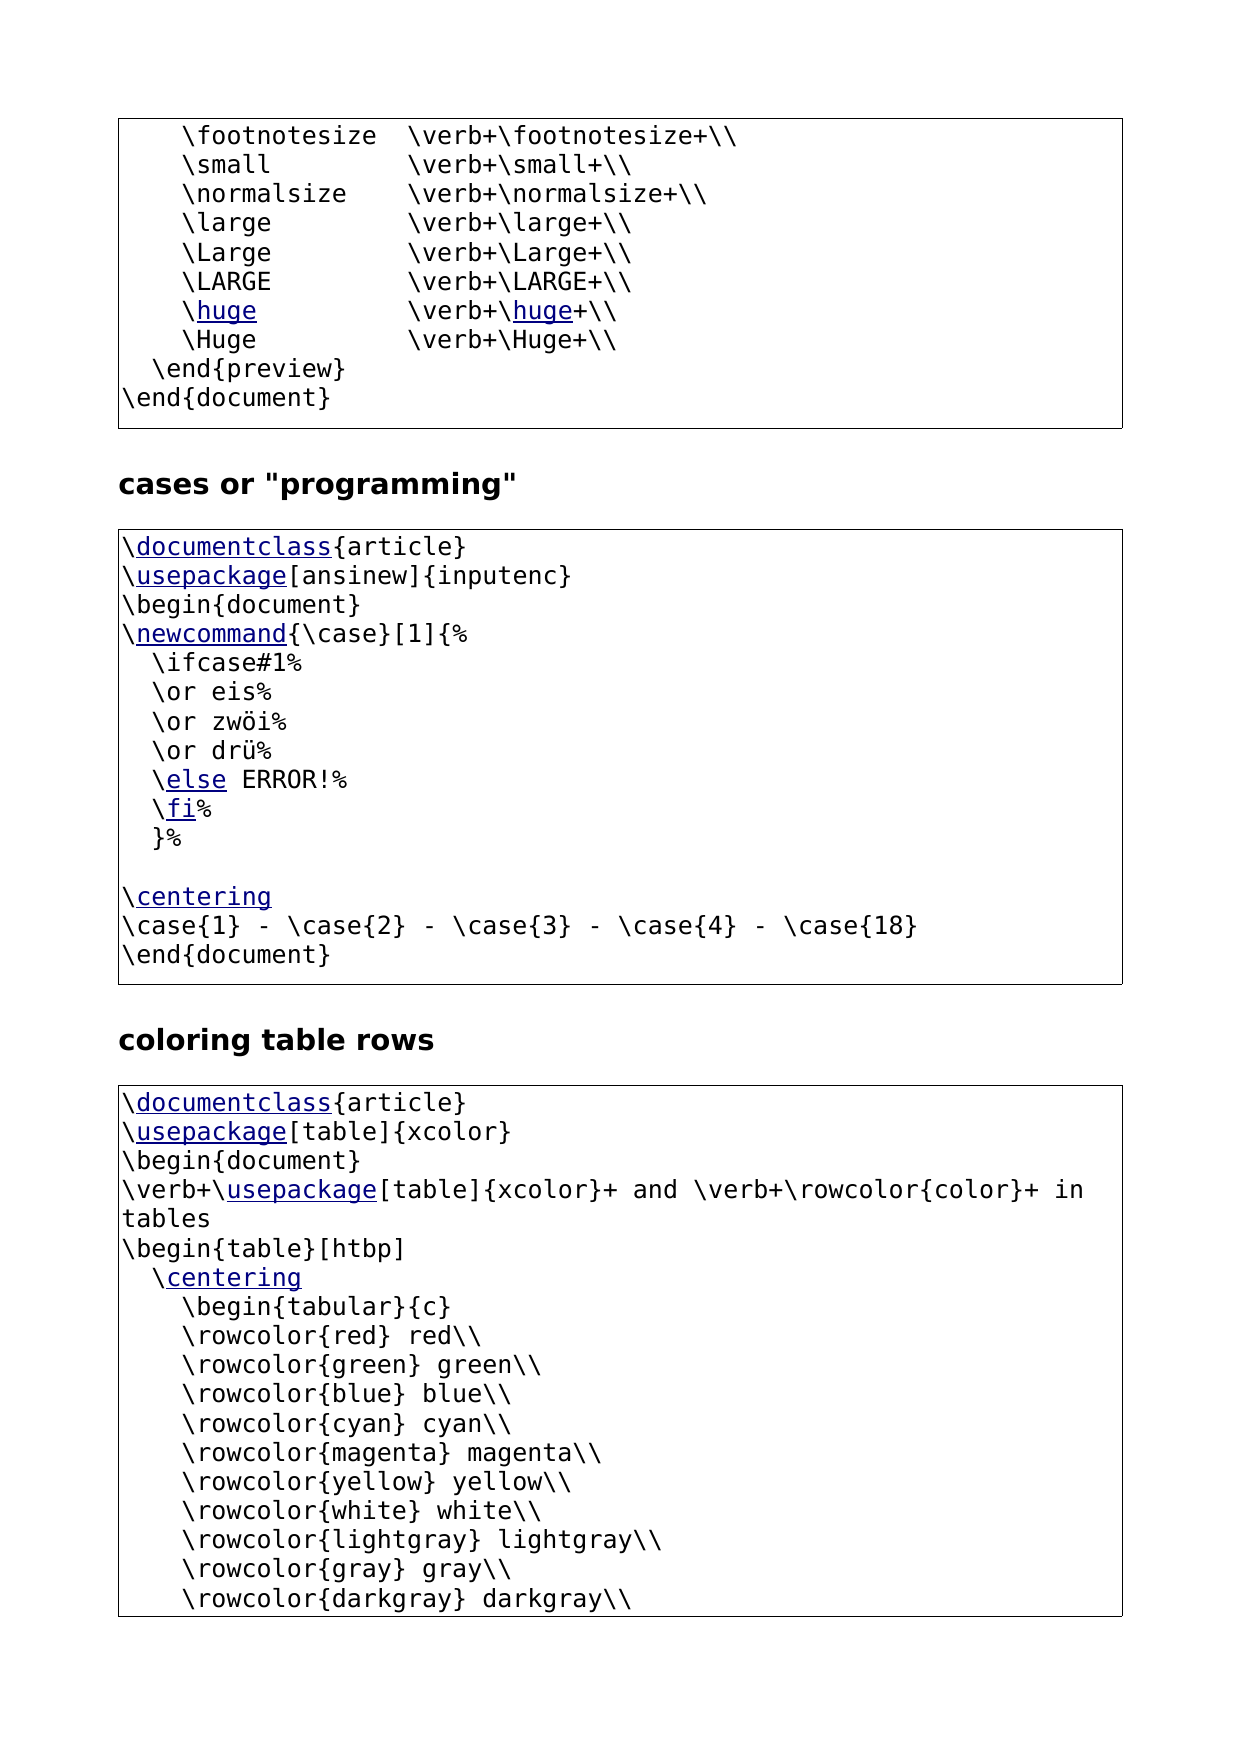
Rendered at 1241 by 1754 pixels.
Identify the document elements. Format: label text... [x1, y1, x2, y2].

subtitle coloring table rows [118, 1024, 1122, 1058]
table_header \documentclass{article} \usepackage[ansinew]{inputenc} \begin{document} \newcommand{\case}[1]{% \ifcase#1% \or eis% \or zwöi% \or drü% \else ERROR!% \fi% }% \centering \case{1} - \case{2} - \case{3} - \case{4} - \case{18} \end{document} [119, 530, 1122, 984]
table_header \footnotesize \verb+\footnotesize+\\ \small \verb+\small+\\ \normalsize \verb+\normalsize+\\ \large \verb+\large+\\ \Large \verb+\Large+\\ \LARGE \verb+\LARGE+\\ \huge \verb+\huge+\\ \Huge \verb+\Huge+\\ \end{preview} \end{document} [119, 119, 1122, 427]
subtitle cases or "programming" [118, 467, 1122, 501]
table_header \documentclass{article} \usepackage[table]{xcolor} \begin{document} \verb+\usepackage[table]{xcolor}+ and \verb+\rowcolor{color}+ in tables \begin{table}[htbp] \centering \begin{tabular}{c} \rowcolor{red} red\\ \rowcolor{green} green\\ \rowcolor{blue} blue\\ \rowcolor{cyan} cyan\\ \rowcolor{magenta} magenta\\ \rowcolor{yellow} yellow\\ \rowcolor{white} white\\ \rowcolor{lightgray} lightgray\\ \rowcolor{gray} gray\\ \rowcolor{darkgray} darkgray\\ [119, 1086, 1122, 1616]
